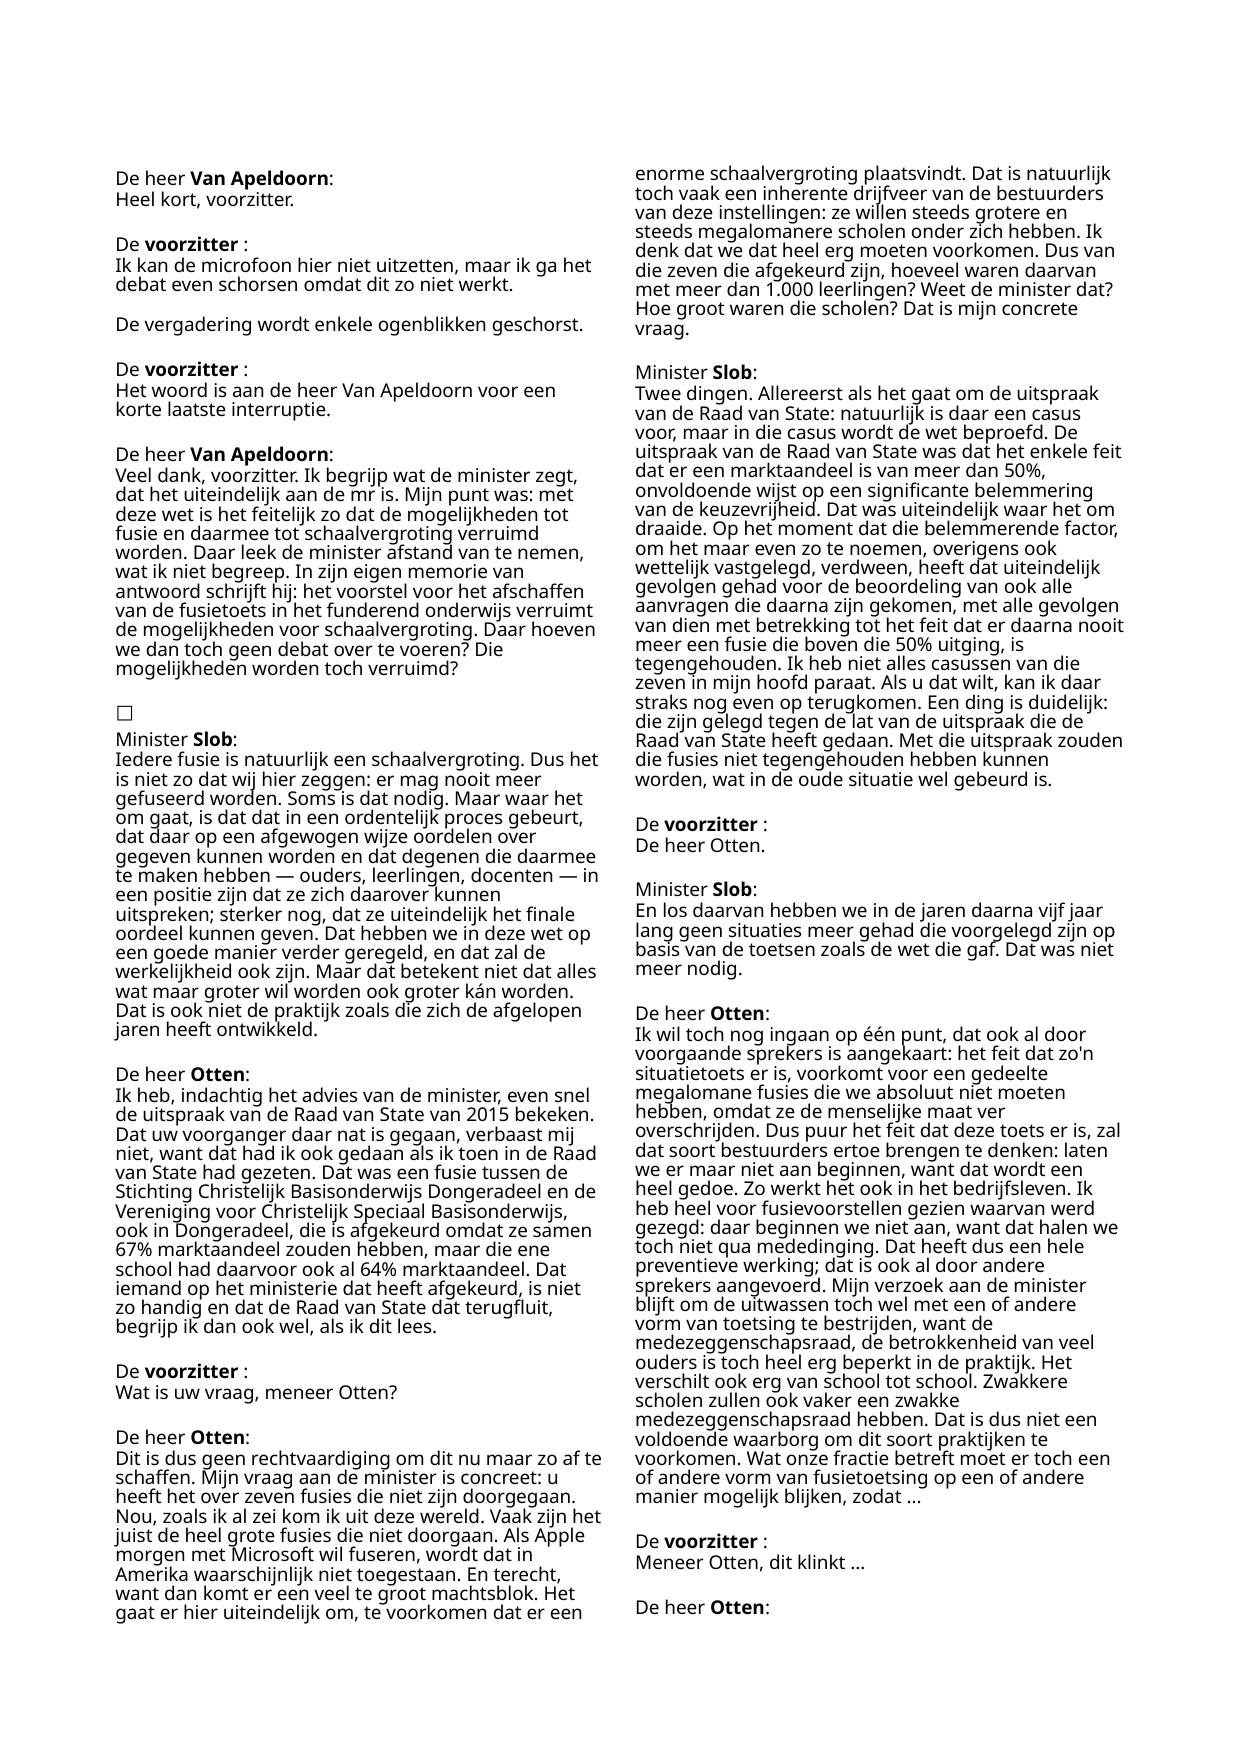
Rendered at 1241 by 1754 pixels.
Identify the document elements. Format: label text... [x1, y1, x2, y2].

text Twee dingen. Allereerst als het gaat om de uitspraak van de Raad van State: natuurlijk is daar een casus voor, maar in die casus wordt de wet beproefd. De uitspraak van de Raad van State was dat het enkele feit dat er een marktaandeel is van meer dan 50%, onvoldoende wijst op een significante belemmering van de keuzevrijheid. Dat was uiteindelijk waar het om draaide. Op het moment dat die belemmerende factor, om het maar even zo te noemen, overigens ook wettelijk vastgelegd, verdween, heeft dat uiteindelijk gevolgen gehad voor de beoordeling van ook alle aanvragen die daarna zijn gekomen, met alle gevolgen van dien met betrekking tot het feit dat er daarna nooit meer een fusie die boven die 50% uitging, is tegengehouden. Ik heb niet alles casussen van die zeven in mijn hoofd paraat. Als u dat wilt, kan ik daar straks nog even op terugkomen. Een ding is duidelijk: die zijn gelegd tegen de lat van de uitspraak die de Raad van State heeft gedaan. Met die uitspraak zouden die fusies niet tegengehouden hebben kunnen worden, wat in de oude situatie wel gebeurd is. [635, 385, 1125, 790]
text Veel dank, voorzitter. Ik begrijp wat de minister zegt, dat het uiteindelijk aan de mr is. Mijn punt was: met deze wet is het feitelijk zo dat de mogelijkheden tot fusie en daarmee tot schaalvergroting verruimd worden. Daar leek de minister afstand van te nemen, wat ik niet begreep. In zijn eigen memorie van antwoord schrijft hij: het voorstel voor het afschaffen van de fusietoets in het funderend onderwijs verruimt de mogelijkheden voor schaalvergroting. Daar hoeven we dan toch geen debat over te voeren? Die mogelijkheden worden toch verruimd? [115, 467, 605, 679]
text ⬜ [115, 700, 605, 726]
text De heer Otten: [115, 1424, 605, 1450]
text De voorzitter : [115, 1358, 605, 1384]
text Meneer Otten, dit klinkt ... [635, 1554, 1125, 1574]
text De vergadering wordt enkele ogenblikken geschorst. [115, 316, 605, 336]
text Ik wil toch nog ingaan op één punt, dat ook al door voorgaande sprekers is aangekaart: het feit dat zo'n situatietoets er is, voorkomt voor een gedeelte megalomane fusies die we absoluut niet moeten hebben, omdat ze de menselijke maat ver overschrijden. Dus puur het feit dat deze toets er is, zal dat soort bestuurders ertoe brengen te denken: laten we er maar niet aan beginnen, want dat wordt een heel gedoe. Zo werkt het ook in het bedrijfsleven. Ik heb heel voor fusievoorstellen gezien waarvan werd gezegd: daar beginnen we niet aan, want dat halen we toch niet qua mededinging. Dat heeft dus een hele preventieve werking; dat is ook al door andere sprekers aangevoerd. Mijn verzoek aan de minister blijft om de uitwassen toch wel met een of andere vorm van toetsing te bestrijden, want de medezeggenschapsraad, de betrokkenheid van veel ouders is toch heel erg beperkt in de praktijk. Het verschilt ook erg van school tot school. Zwakkere scholen zullen ook vaker een zwakke medezeggenschapsraad hebben. Dat is dus niet een voldoende waarborg om dit soort praktijken te voorkomen. Wat onze fractie betreft moet er toch een of andere vorm van fusietoetsing op een of andere manier mogelijk blijken, zodat ... [635, 1026, 1125, 1508]
text Ik heb, indachtig het advies van de minister, even snel de uitspraak van de Raad van State van 2015 bekeken. Dat uw voorganger daar nat is gegaan, verbaast mij niet, want dat had ik ook gedaan als ik toen in de Raad van State had gezeten. Dat was een fusie tussen de Stichting Christelijk Basisonderwijs Dongeradeel en de Vereniging voor Christelijk Speciaal Basisonderwijs, ook in Dongeradeel, die is afgekeurd omdat ze samen 67% marktaandeel zouden hebben, maar die ene school had daarvoor ook al 64% marktaandeel. Dat iemand op het ministerie dat heeft afgekeurd, is niet zo handig en dat de Raad van State dat terugfluit, begrijp ik dan ook wel, als ik dit lees. [115, 1087, 605, 1338]
text De heer Otten: [635, 1000, 1125, 1026]
text Dit is dus geen rechtvaardiging om dit nu maar zo af te schaffen. Mijn vraag aan de minister is concreet: u heeft het over zeven fusies die niet zijn doorgegaan. Nou, zoals ik al zei kom ik uit deze wereld. Vaak zijn het juist de heel grote fusies die niet doorgaan. Als Apple morgen met Microsoft wil fuseren, wordt dat in Amerika waarschijnlijk niet toegestaan. En terecht, want dan komt er een veel te groot machtsblok. Het gaat er hier uiteindelijk om, te voorkomen dat er een [115, 1450, 605, 1623]
text De voorzitter : [115, 231, 605, 257]
text En los daarvan hebben we in de jaren daarna vijf jaar lang geen situaties meer gehad die voorgelegd zijn op basis van de toetsen zoals de wet die gaf. Dat was niet meer nodig. [635, 902, 1125, 979]
text De heer Van Apeldoorn: [115, 441, 605, 467]
text Minister Slob: [115, 726, 605, 751]
text Minister Slob: [635, 877, 1125, 902]
text De heer Van Apeldoorn: [115, 165, 605, 191]
text De heer Otten: [115, 1061, 605, 1087]
text Minister Slob: [635, 359, 1125, 385]
text De voorzitter : [635, 1529, 1125, 1554]
text Ik kan de microfoon hier niet uitzetten, maar ik ga het debat even schorsen omdat dit zo niet werkt. [115, 257, 605, 295]
text Het woord is aan de heer Van Apeldoorn voor een korte laatste interruptie. [115, 382, 605, 421]
text De voorzitter : [115, 356, 605, 382]
text enorme schaalvergroting plaatsvindt. Dat is natuurlijk toch vaak een inherente drijfveer van de bestuurders van deze instellingen: ze willen steeds grotere en steeds megalomanere scholen onder zich hebben. Ik denk dat we dat heel erg moeten voorkomen. Dus van die zeven die afgekeurd zijn, hoeveel waren daarvan met meer dan 1.000 leerlingen? Weet de minister dat? Hoe groot waren die scholen? Dat is mijn concrete vraag. [635, 165, 1125, 339]
text Iedere fusie is natuurlijk een schaalvergroting. Dus het is niet zo dat wij hier zeggen: er mag nooit meer gefuseerd worden. Soms is dat nodig. Maar waar het om gaat, is dat dat in een ordentelijk proces gebeurt, dat daar op een afgewogen wijze oordelen over gegeven kunnen worden en dat degenen die daarmee te maken hebben — ouders, leerlingen, docenten — in een positie zijn dat ze zich daarover kunnen uitspreken; sterker nog, dat ze uiteindelijk het finale oordeel kunnen geven. Dat hebben we in deze wet op een goede manier verder geregeld, en dat zal de werkelijkheid ook zijn. Maar dat betekent niet dat alles wat maar groter wil worden ook groter kán worden. Dat is ook niet de praktijk zoals die zich de afgelopen jaren heeft ontwikkeld. [115, 751, 605, 1041]
text De heer Otten. [635, 837, 1125, 856]
text De voorzitter : [635, 811, 1125, 837]
text Wat is uw vraag, meneer Otten? [115, 1384, 605, 1403]
text De heer Otten: [635, 1594, 1125, 1620]
text Heel kort, voorzitter. [115, 191, 605, 210]
